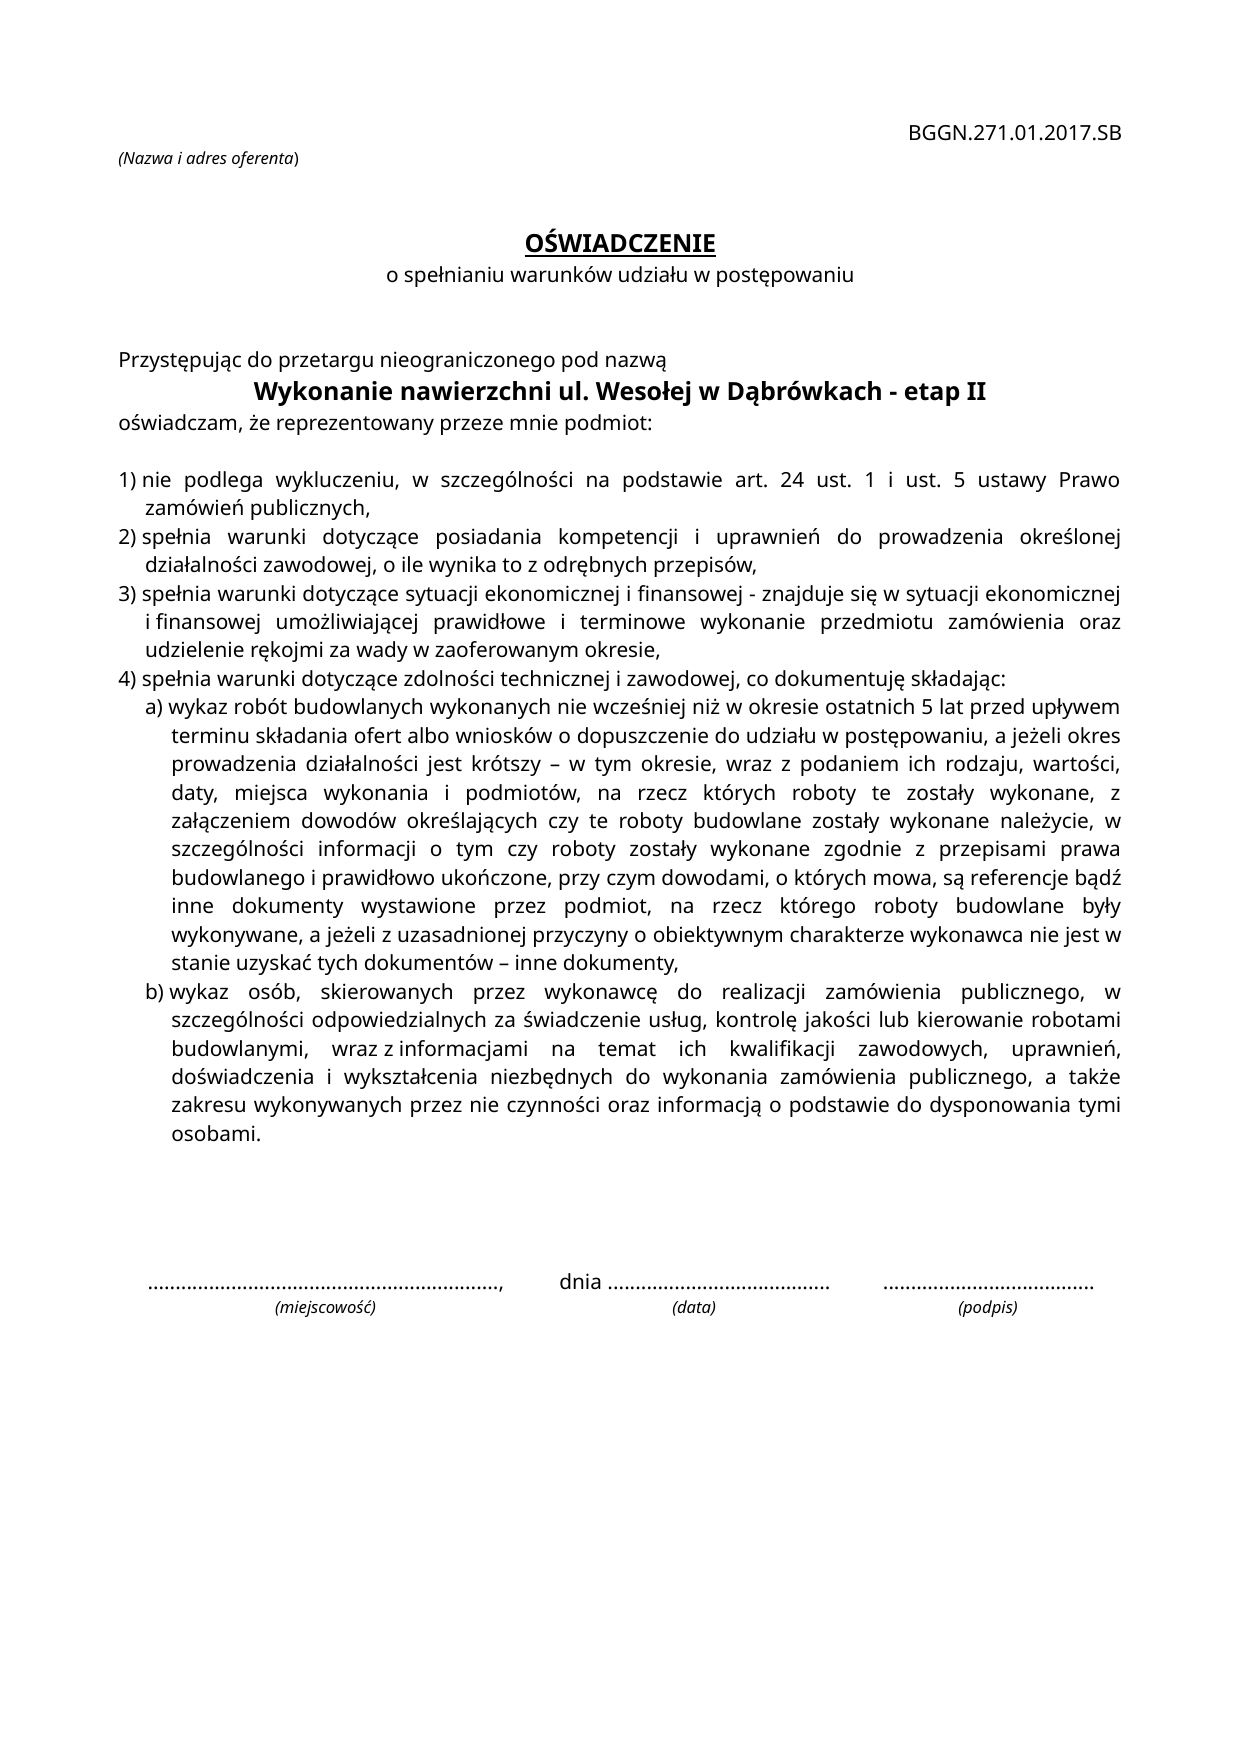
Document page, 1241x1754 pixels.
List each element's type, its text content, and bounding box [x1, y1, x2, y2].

text BGGN.271.01.2017.SB [118, 118, 1122, 147]
table_header ...................................... (podpis) [856, 1261, 1122, 1324]
text b) wykaz osób, skierowanych przez wykonawcę do realizacji zamówienia publicznego, w szczególności odpowiedzialnych za świadczenie usług, kontrolę jakości lub kierowanie robotami budowlanymi, wraz z informacjami na temat ich kwalifikacji zawodowych, uprawnień, doświadczenia i wykształcenia niezbędnych do wykonania zamówienia publicznego, a także zakresu wykonywanych przez nie czynności oraz informacją o podstawie do dysponowania tymi osobami. [145, 977, 1122, 1147]
text oświadczam, że reprezentowany przeze mnie podmiot: [118, 408, 1122, 436]
text 1) nie podlega wykluczeniu, w szczególności na podstawie art. 24 ust. 1 i ust. 5 ustawy Prawo zamówień publicznych, [118, 465, 1122, 522]
text (Nazwa i adres oferenta) [118, 147, 1122, 169]
text Przystępując do przetargu nieograniczonego pod nazwą [118, 346, 1122, 374]
text 4) spełnia warunki dotyczące zdolności technicznej i zawodowej, co dokumentuję składając: [118, 664, 1122, 692]
text Wykonanie nawierzchni ul. Wesołej w Dąbrówkach - etap II [118, 374, 1122, 408]
text 2) spełnia warunki dotyczące posiadania kompetencji i uprawnień do prowadzenia określonej działalności zawodowej, o ile wynika to z odrębnych przepisów, [118, 522, 1122, 579]
text 3) spełnia warunki dotyczące sytuacji ekonomicznej i finansowej - znajduje się w sytuacji ekonomicznej i finansowej umożliwiającej prawidłowe i terminowe wykonanie przedmiotu zamówienia oraz udzielenie rękojmi za wady w zaoferowanym okresie, [118, 579, 1122, 664]
text OŚWIADCZENIE [118, 226, 1122, 260]
table_header dnia ........................................ (data) [534, 1261, 856, 1324]
table_header ..............................................................., (miejscowość) [118, 1261, 534, 1324]
text o spełnianiu warunków udziału w postępowaniu [118, 260, 1122, 289]
text a) wykaz robót budowlanych wykonanych nie wcześniej niż w okresie ostatnich 5 lat przed upływem terminu składania ofert albo wniosków o dopuszczenie do udziału w postępowaniu, a jeżeli okres prowadzenia działalności jest krótszy – w tym okresie, wraz z podaniem ich rodzaju, wartości, daty, miejsca wykonania i podmiotów, na rzecz których roboty te zostały wykonane, z załączeniem dowodów określających czy te roboty budowlane zostały wykonane należycie, w szczególności informacji o tym czy roboty zostały wykonane zgodnie z przepisami prawa budowlanego i prawidłowo ukończone, przy czym dowodami, o których mowa, są referencje bądź inne dokumenty wystawione przez podmiot, na rzecz którego roboty budowlane były wykonywane, a jeżeli z uzasadnionej przyczyny o obiektywnym charakterze wykonawca nie jest w stanie uzyskać tych dokumentów – inne dokumenty, [145, 692, 1122, 977]
